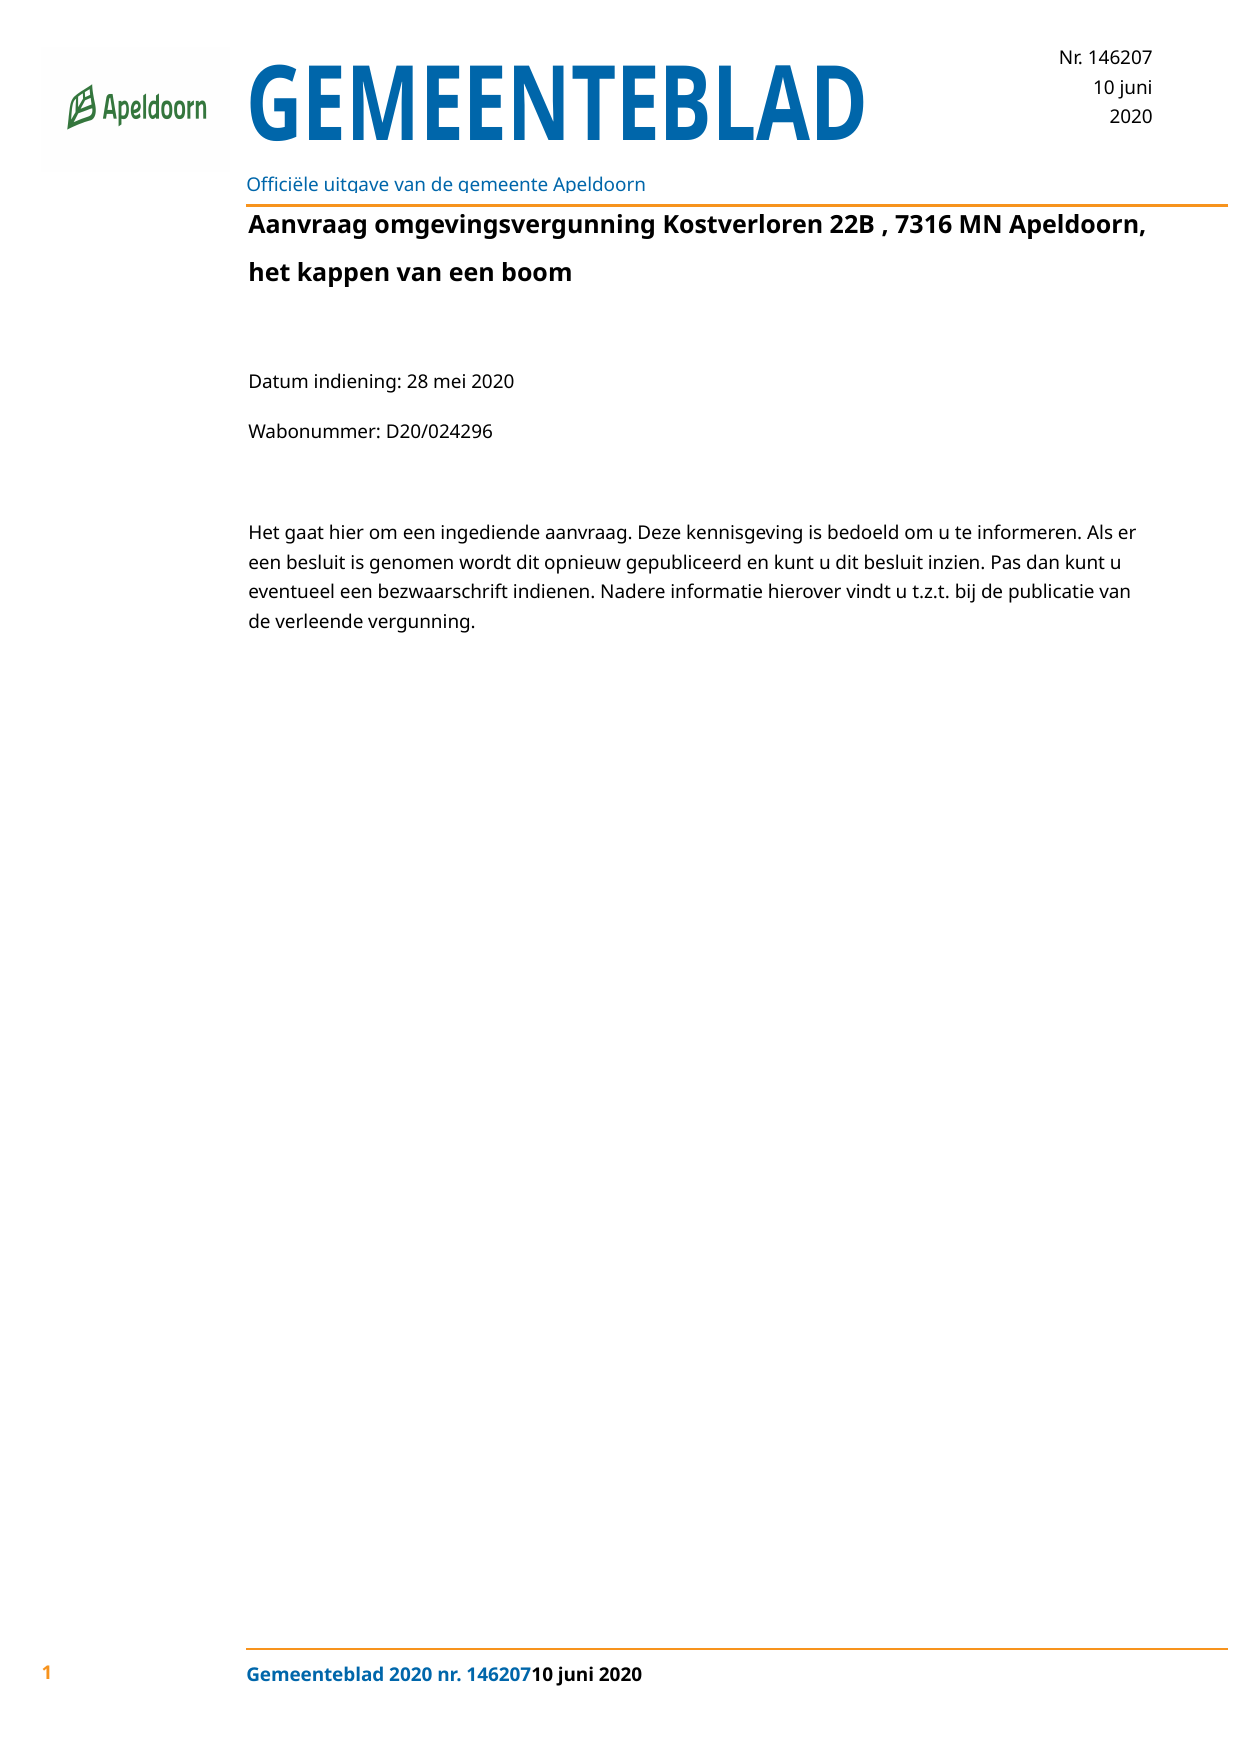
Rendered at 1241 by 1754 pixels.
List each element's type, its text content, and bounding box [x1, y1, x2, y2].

text Aanvraag omgevingsvergunning Kostverloren 22B , 7316 MN Apeldoorn, het kappen van een boom [248, 207, 1152, 288]
text Het gaat hier om een ingediende aanvraag. Deze kennisgeving is bedoeld om u te informeren. Als er een besluit is genomen wordt dit opnieuw gepubliceerd en kunt u dit besluit inzien. Pas dan kunt u eventueel een bezwaarschrift indienen. Nadere informatie hierover vindt u t.z.t. bij de publicatie van de verleende vergunning. [248, 519, 1152, 634]
picture [41, 47, 231, 172]
text Datum indiening: 28 mei 2020 [248, 368, 1152, 394]
text Wabonummer: D20/024296 [248, 419, 1152, 444]
